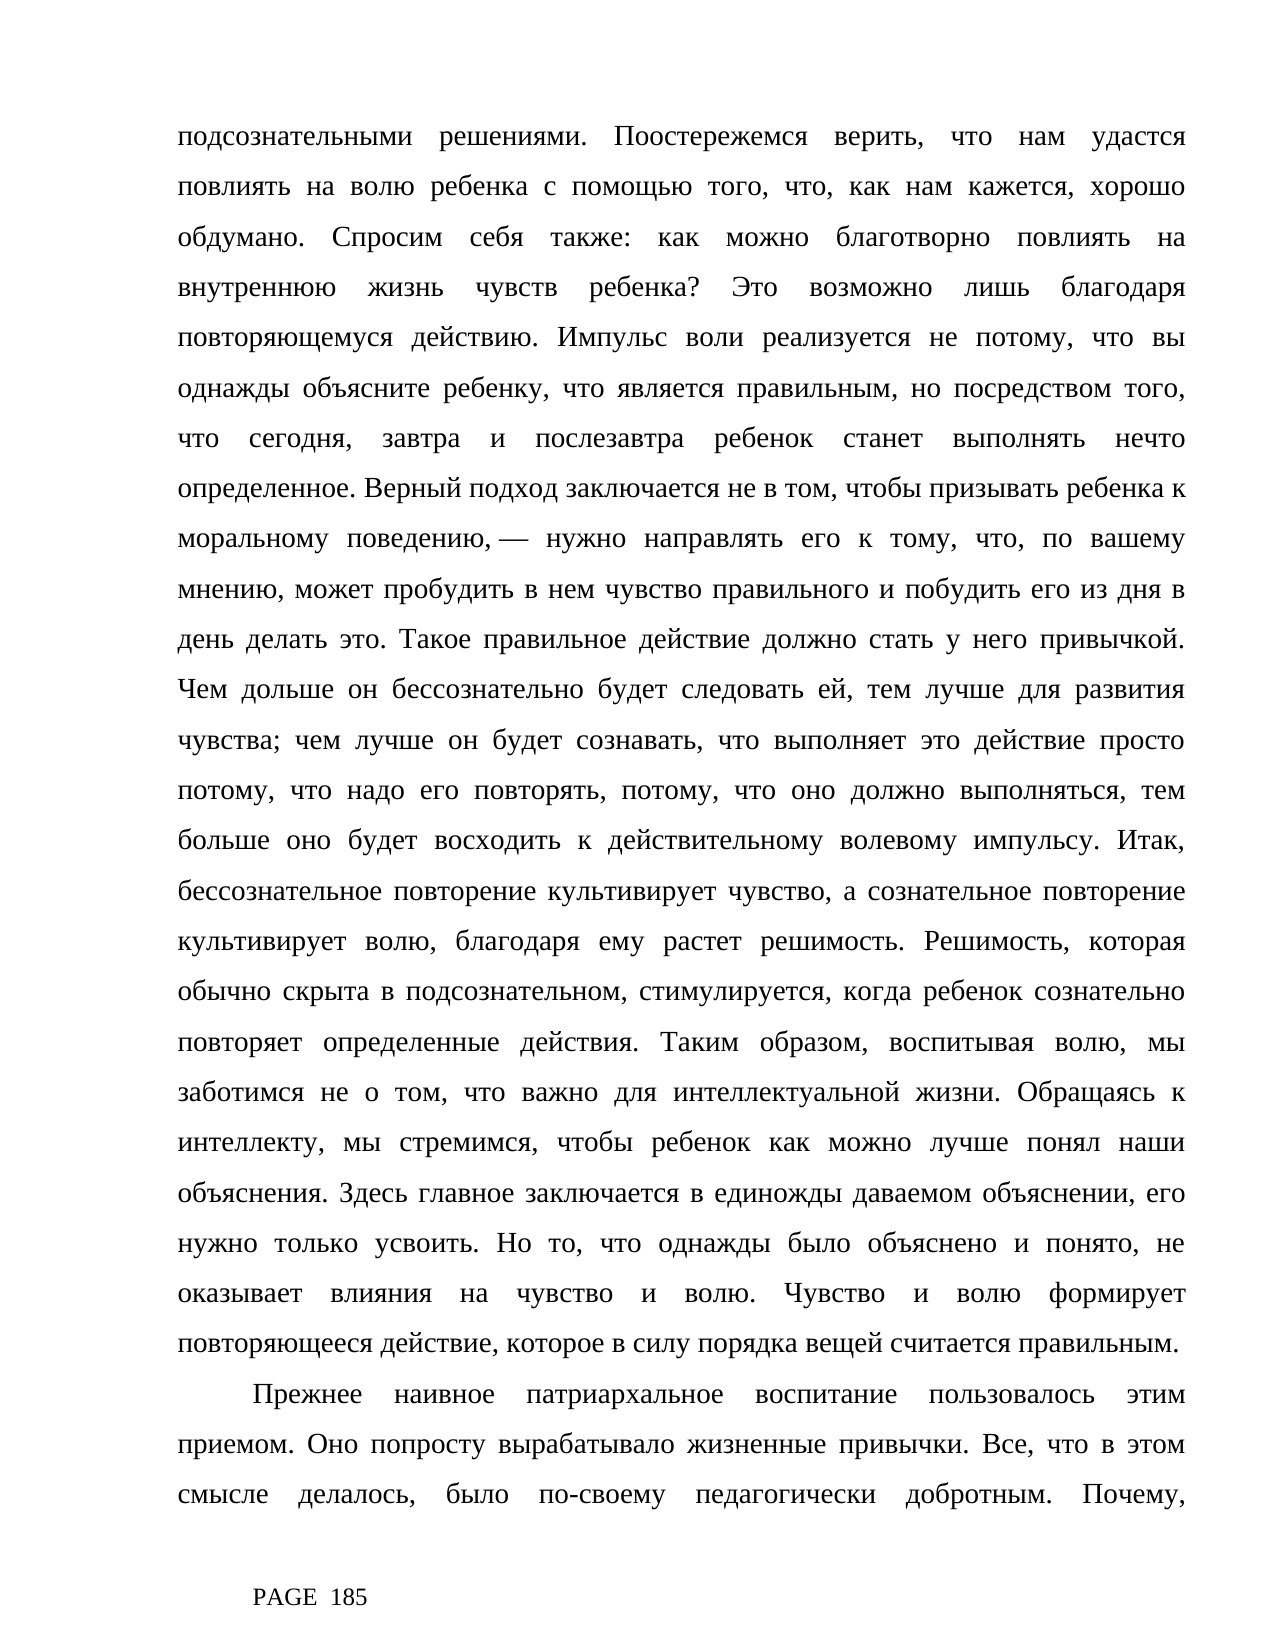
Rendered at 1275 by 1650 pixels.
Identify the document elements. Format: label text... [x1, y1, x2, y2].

text Прежнее наивное патриархальное воспитание пользовалось этим приемом. Оно попросту вырабатывало жизненные привычки. Все, что в этом смысле делалось, было по-своему педагогически добротным. Почему, [177, 1376, 1186, 1510]
text подсознательными решениями. Поостережемся верить, что нам удастся повлиять на волю ребенка с помощью того, что, как нам кажется, хорошо обдумано. Спросим себя также: как можно благотворно повлиять на внутреннюю жизнь чувств ребенка? Это возможно лишь благодаря повторяющемуся действию. Импульс воли реализуется не потому, что вы однажды объясните ребенку, что является правильным, но посредством того, что сегодня, завтра и послезавтра ребенок станет выполнять нечто определенное. Верный подход заключается не в том, чтобы призывать ребенка к моральному поведению, — нужно направлять его к тому, что, по вашему мнению, может пробудить в нем чувство правильного и побудить его из дня в день делать это. Такое правильное действие должно стать у него привычкой. Чем дольше он бессознательно будет следовать ей, тем лучше для развития чувства; чем лучше он будет сознавать, что выполняет это действие просто потому, что надо его повторять, потому, что оно должно выполняться, тем больше оно будет восходить к действительному волевому импульсу. Итак, бессознательное повторение культивирует чувство, а сознательное повторение культивирует волю, благодаря ему растет решимость. Решимость, которая обычно скрыта в подсознательном, стимулируется, когда ребенок сознательно повторяет определенные действия. Таким образом, воспитывая волю, мы заботимся не о том, что важно для интеллектуальной жизни. Обращаясь к интеллекту, мы стремимся, чтобы ребенок как можно лучше понял наши объяснения. Здесь главное заключается в единожды даваемом объяснении, его нужно только усвоить. Но то, что однажды было объяснено и понято, не оказывает влияния на чувство и волю. Чувство и волю формирует повторяющееся действие, которое в силу порядка вещей считается правильным. [177, 118, 1186, 1359]
